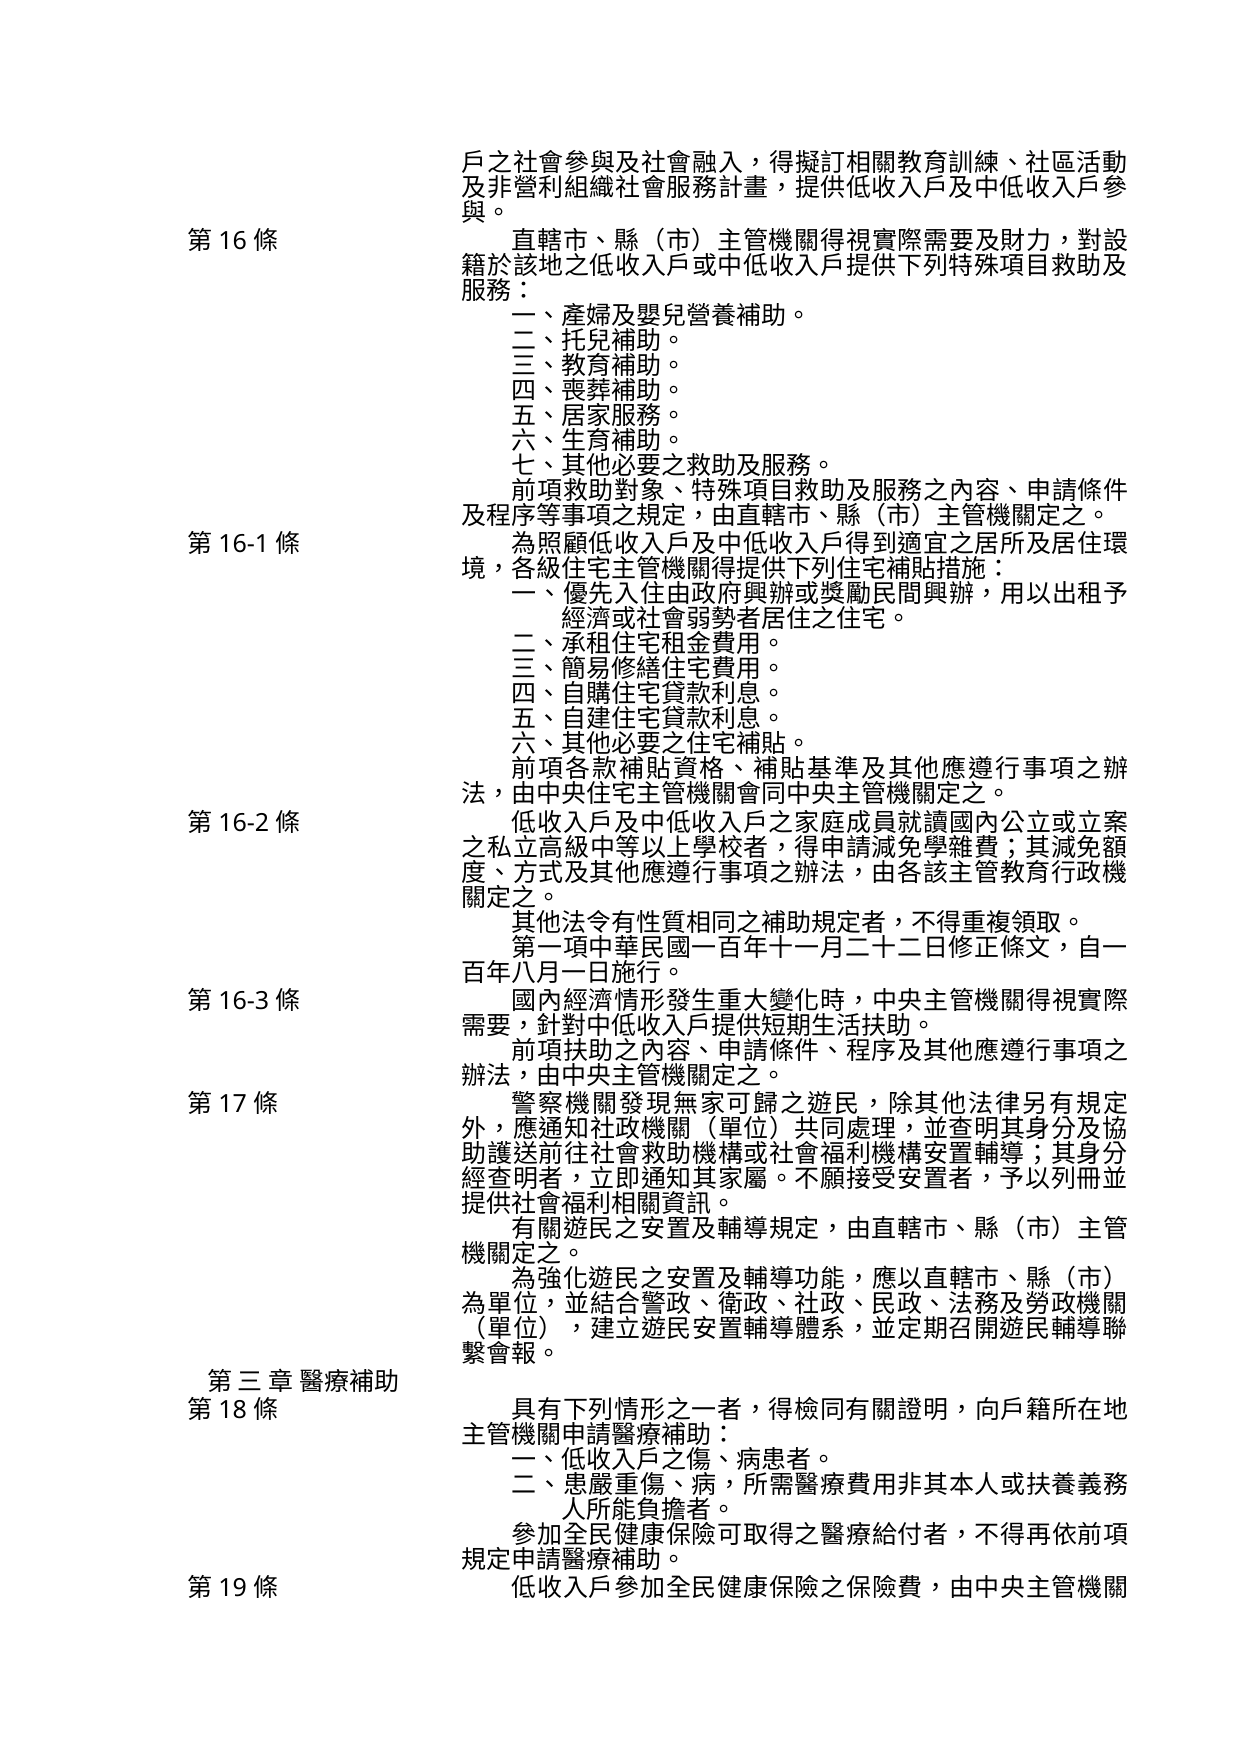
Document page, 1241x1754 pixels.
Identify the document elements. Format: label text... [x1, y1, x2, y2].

table_cell 第 16 條 [186, 228, 460, 531]
table_cell 低收入戶及中低收入戶之家庭成員就讀國內公立或立案之私立高級中等以上學校者，得申請減免學雜費；其減免額度、方式及其他應遵行事項之辦法，由各該主管教育行政機關定之。 其他法令有性質相同之補助規定者，不得重複領取。 第一項中華民國一百年十一月二十二日修正條文，自一百年八月一日施行。 [460, 809, 1130, 987]
table_cell 低收入戶參加全民健康保險之保險費，由中央主管機關 [460, 1575, 1130, 1603]
table_cell 第 16-2 條 [186, 809, 460, 987]
table_cell 第 16-1 條 [186, 531, 460, 809]
table_cell 第 18 條 [186, 1397, 460, 1575]
table_cell 直轄市、縣（市）主管機關得視實際需要及財力，對設籍於該地之低收入戶或中低收入戶提供下列特殊項目救助及服務： 一、產婦及嬰兒營養補助。 二、托兒補助。 三、教育補助。 四、喪葬補助。 五、居家服務。 六、生育補助。 七、其他必要之救助及服務。 前項救助對象、特殊項目救助及服務之內容、申請條件及程序等事項之規定，由直轄市、縣（市）主管機關定之。 [460, 228, 1130, 531]
table_cell 警察機關發現無家可歸之遊民，除其他法律另有規定外，應通知社政機關（單位）共同處理，並查明其身分及協助護送前往社會救助機構或社會福利機構安置輔導；其身分經查明者，立即通知其家屬。不願接受安置者，予以列冊並提供社會福利相關資訊。 有關遊民之安置及輔導規定，由直轄市、縣（市）主管機關定之。 為強化遊民之安置及輔導功能，應以直轄市、縣（市）為單位，並結合警政、衛政、社政、民政、法務及勞政機關（單位），建立遊民安置輔導體系，並定期召開遊民輔導聯繫會報。 [460, 1091, 1130, 1369]
table_cell 第 三 章 醫療補助 [186, 1369, 1130, 1397]
table_cell 第 19 條 [186, 1575, 460, 1603]
table_cell 戶之社會參與及社會融入，得擬訂相關教育訓練、社區活動及非營利組織社會服務計畫，提供低收入戶及中低收入戶參與。 [460, 150, 1130, 228]
table_cell 具有下列情形之一者，得檢同有關證明，向戶籍所在地主管機關申請醫療補助： 一、低收入戶之傷、病患者。 二、患嚴重傷、病，所需醫療費用非其本人或扶養義務人所能負擔者。 參加全民健康保險可取得之醫療給付者，不得再依前項規定申請醫療補助。 [460, 1397, 1130, 1575]
table_cell 第 16-3 條 [186, 988, 460, 1091]
table_cell 國內經濟情形發生重大變化時，中央主管機關得視實際需要，針對中低收入戶提供短期生活扶助。 前項扶助之內容、申請條件、程序及其他應遵行事項之辦法，由中央主管機關定之。 [460, 988, 1130, 1091]
table_cell 第 17 條 [186, 1091, 460, 1369]
table_cell [186, 150, 460, 228]
table_cell 為照顧低收入戶及中低收入戶得到適宜之居所及居住環境，各級住宅主管機關得提供下列住宅補貼措施： 一、優先入住由政府興辦或獎勵民間興辦，用以出租予經濟或社會弱勢者居住之住宅。 二、承租住宅租金費用。 三、簡易修繕住宅費用。 四、自購住宅貸款利息。 五、自建住宅貸款利息。 六、其他必要之住宅補貼。 前項各款補貼資格、補貼基準及其他應遵行事項之辦法，由中央住宅主管機關會同中央主管機關定之。 [460, 531, 1130, 809]
